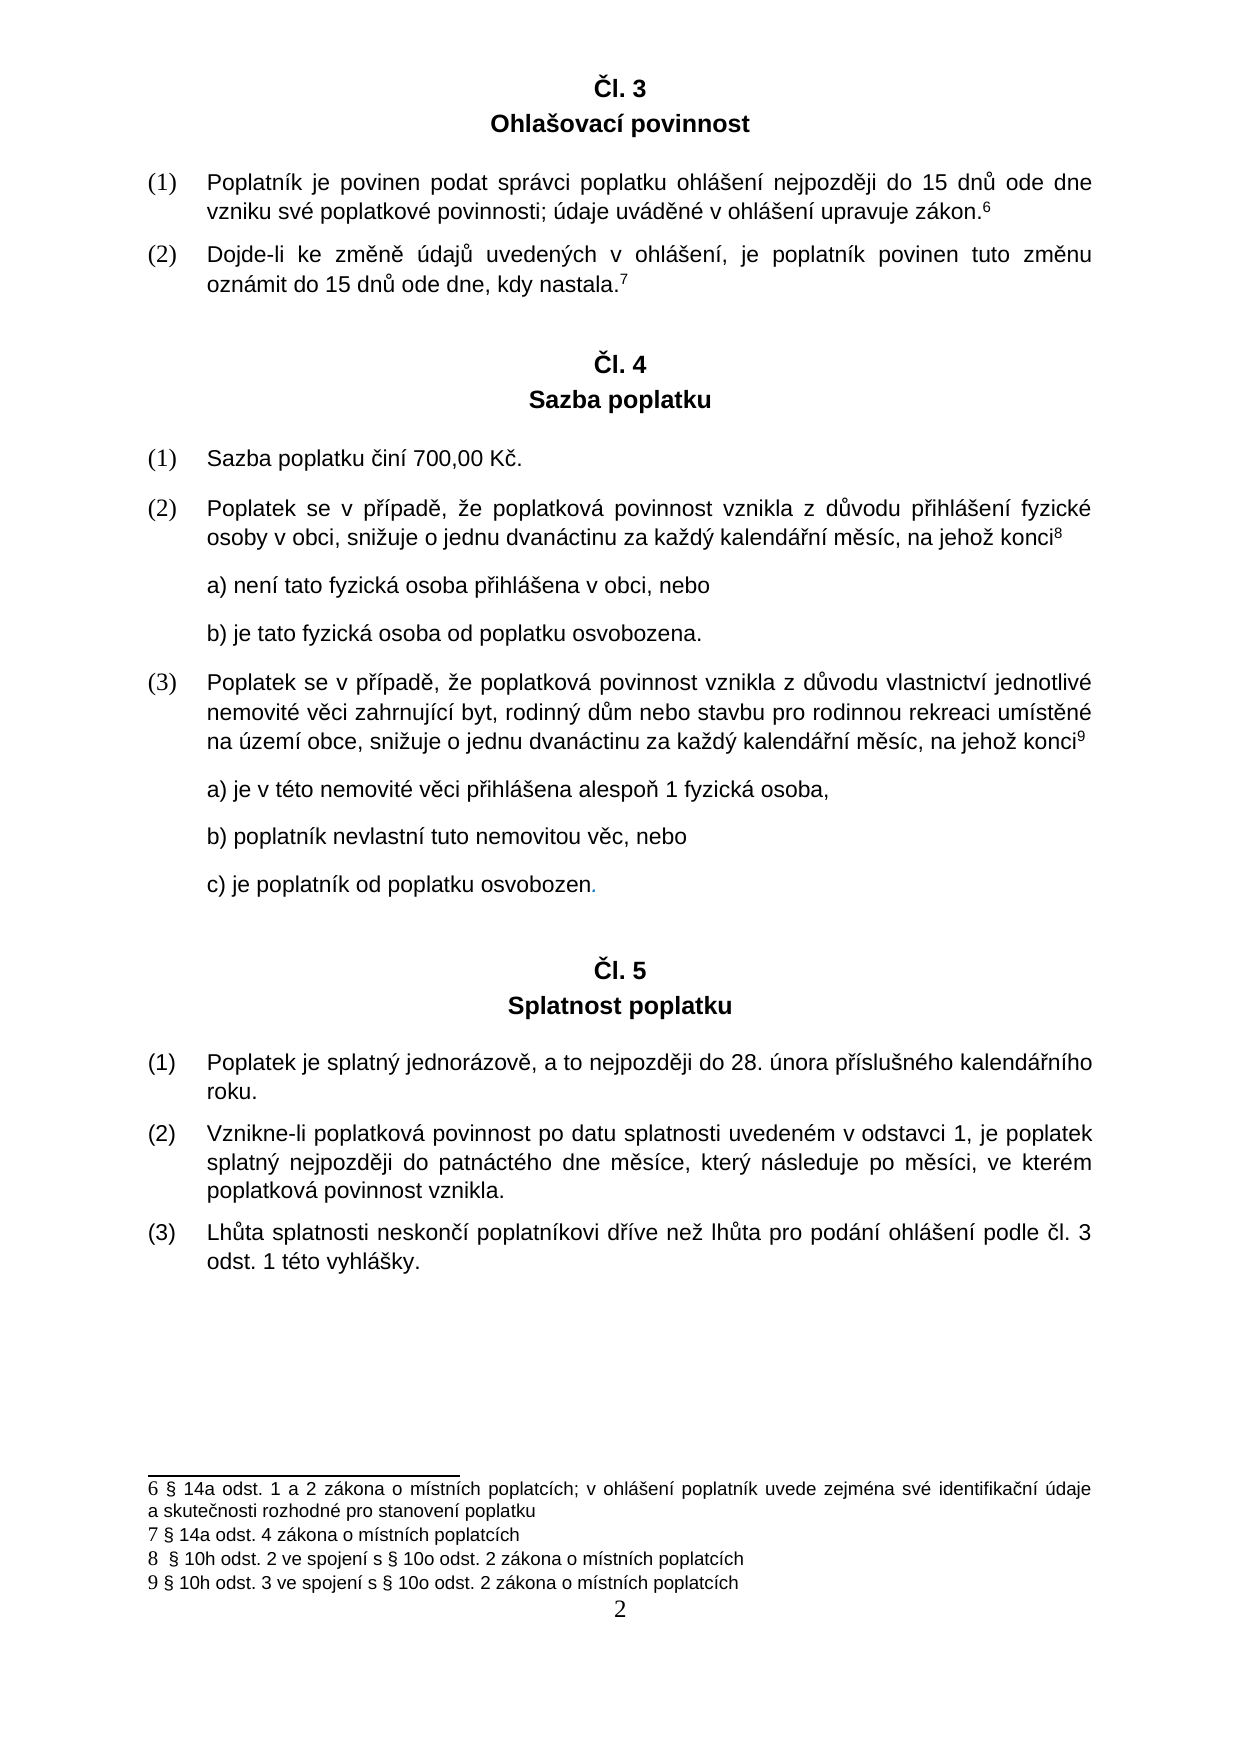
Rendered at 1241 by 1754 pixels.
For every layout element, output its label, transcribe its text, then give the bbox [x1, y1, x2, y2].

list § 10h odst. 2 ve spojení s § 10o odst. 2 zákona o místních poplatcích [148, 1546, 1093, 1570]
text b) poplatník nevlastní tuto nemovitou věc, nebo [207, 823, 1093, 849]
text a) není tato fyzická osoba přihlášena v obci, nebo [207, 572, 1093, 598]
text c) je poplatník od poplatku osvobozen. [207, 871, 1093, 897]
list § 14a odst. 1 a 2 zákona o místních poplatcích; v ohlášení poplatník uvede zejména své identifikační údaje a skutečnosti rozhodné pro stanovení poplatku [148, 1476, 1093, 1522]
text Čl. 3 [148, 74, 1093, 102]
list Poplatek se v případě, že poplatková povinnost vznikla z důvodu vlastnictví jednotlivé nemovité věci zahrnující byt, rodinný dům nebo stavbu pro rodinnou rekreaci umístěné na území obce, snižuje o jednu dvanáctinu za každý kalendářní měsíc, na jehož konci [148, 667, 1093, 754]
list Poplatek se v případě, že poplatková povinnost vznikla z důvodu přihlášení fyzické osoby v obci, snižuje o jednu dvanáctinu za každý kalendářní měsíc, na jehož konci [148, 493, 1093, 551]
text a) je v této nemovité věci přihlášena alespoň 1 fyzická osoba, [207, 776, 1093, 802]
text Čl. 4 [148, 350, 1093, 378]
list Vznikne-li poplatková povinnost po datu splatnosti uvedeném v odstavci 1, je poplatek splatný nejpozději do patnáctého dne měsíce, který následuje po měsíci, ve kterém poplatková povinnost vznikla. [148, 1119, 1093, 1204]
list Poplatek je splatný jednorázově, a to nejpozději do 28. února příslušného kalendářního roku. [148, 1049, 1093, 1104]
list Lhůta splatnosti neskončí poplatníkovi dříve než lhůta pro podání ohlášení podle čl. 3 odst. 1 této vyhlášky. [148, 1219, 1093, 1274]
list Sazba poplatku činí 700,00 Kč. [148, 443, 1093, 471]
list Dojde-li ke změně údajů uvedených v ohlášení, je poplatník povinen tuto změnu oznámit do 15 dnů ode dne, kdy nastala. [148, 239, 1093, 297]
text Ohlašovací povinnost [148, 109, 1093, 137]
list Poplatník je povinen podat správci poplatku ohlášení nejpozději do 15 dnů ode dne vzniku své poplatkové povinnosti; údaje uváděné v ohlášení upravuje zákon. [148, 167, 1093, 224]
list § 10h odst. 3 ve spojení s § 10o odst. 2 zákona o místních poplatcích [148, 1570, 1093, 1594]
text Sazba poplatku [148, 385, 1093, 413]
text Čl. 5 [148, 956, 1093, 985]
text b) je tato fyzická osoba od poplatku osvobozena. [207, 620, 1093, 646]
list § 14a odst. 4 zákona o místních poplatcích [148, 1522, 1093, 1546]
text Splatnost poplatku [148, 991, 1093, 1020]
